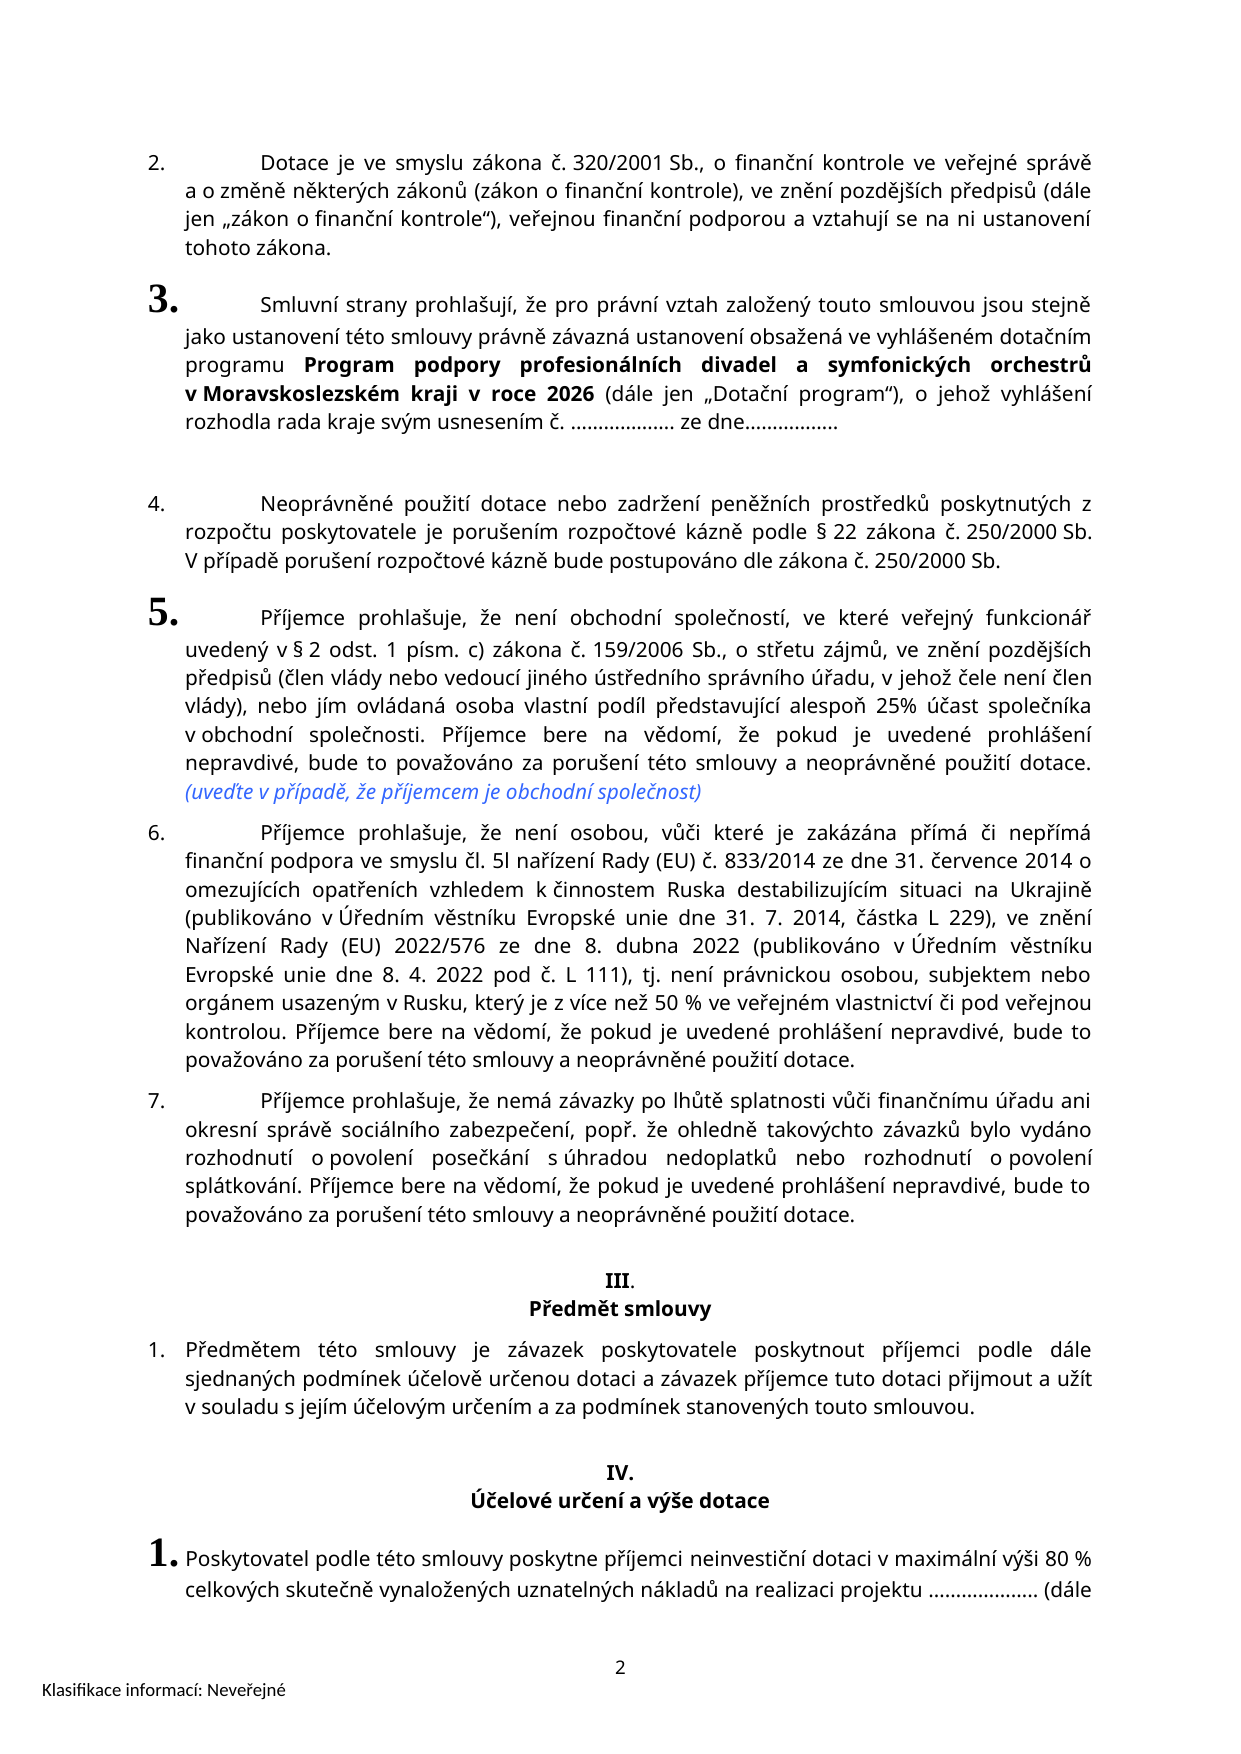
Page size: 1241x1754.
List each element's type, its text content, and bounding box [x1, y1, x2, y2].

text IV. Účelové určení a výše dotace [148, 1458, 1092, 1515]
list Předmětem této smlouvy je závazek poskytovatele poskytnout příjemci podle dále sjednaných podmínek účelově určenou dotaci a závazek příjemce tuto dotaci přijmout a užít v souladu s jejím účelovým určením a za podmínek stanovených touto smlouvou. [148, 1335, 1092, 1421]
list Příjemce prohlašuje, že nemá závazky po lhůtě splatnosti vůči finančnímu úřadu ani okresní správě sociálního zabezpečení, popř. že ohledně takovýchto závazků bylo vydáno rozhodnutí o povolení posečkání s úhradou nedoplatků nebo rozhodnutí o povolení splátkování. Příjemce bere na vědomí, že pokud je uvedené prohlášení nepravdivé, bude to považováno za porušení této smlouvy a neoprávněné použití dotace. [148, 1086, 1092, 1228]
list Dotace je ve smyslu zákona č. 320/2001 Sb., o finanční kontrole ve veřejné správě a o změně některých zákonů (zákon o finanční kontrole), ve znění pozdějších předpisů (dále jen „zákon o finanční kontrole“), veřejnou finanční podporou a vztahují se na ni ustanovení tohoto zákona. [148, 148, 1092, 261]
list Poskytovatel podle této smlouvy poskytne příjemci neinvestiční dotaci v maximální výši 80 % celkových skutečně vynaložených uznatelných nákladů na realizaci projektu ……………….. (dále [148, 1528, 1092, 1604]
list Příjemce prohlašuje, že není osobou, vůči které je zakázána přímá či nepřímá finanční podpora ve smyslu čl. 5l nařízení Rady (EU) č. 833/2014 ze dne 31. července 2014 o omezujících opatřeních vzhledem k činnostem Ruska destabilizujícím situaci na Ukrajině (publikováno v Úředním věstníku Evropské unie dne 31. 7. 2014, částka L 229), ve znění Nařízení Rady (EU) 2022/576 ze dne 8. dubna 2022 (publikováno v Úředním věstníku Evropské unie dne 8. 4. 2022 pod č. L 111), tj. není právnickou osobou, subjektem nebo orgánem usazeným v Rusku, který je z více než 50 % ve veřejném vlastnictví či pod veřejnou kontrolou. Příjemce bere na vědomí, že pokud je uvedené prohlášení nepravdivé, bude to považováno za porušení této smlouvy a neoprávněné použití dotace. [148, 818, 1092, 1074]
list Příjemce prohlašuje, že není obchodní společností, ve které veřejný funkcionář uvedený v § 2 odst. 1 písm. c) zákona č. 159/2006 Sb., o střetu zájmů, ve znění pozdějších předpisů (člen vlády nebo vedoucí jiného ústředního správního úřadu, v jehož čele není člen vlády), nebo jím ovládaná osoba vlastní podíl představující alespoň 25% účast společníka v obchodní společnosti. Příjemce bere na vědomí, že pokud je uvedené prohlášení nepravdivé, bude to považováno za porušení této smlouvy a neoprávněné použití dotace. (uveďte v případě, že příjemcem je obchodní společnost) [148, 587, 1092, 805]
list Neoprávněné použití dotace nebo zadržení peněžních prostředků poskytnutých z rozpočtu poskytovatele je porušením rozpočtové kázně podle § 22 zákona č. 250/2000 Sb. V případě porušení rozpočtové kázně bude postupováno dle zákona č. 250/2000 Sb. [148, 489, 1092, 574]
list Smluvní strany prohlašují, že pro právní vztah založený touto smlouvou jsou stejně jako ustanovení této smlouvy právně závazná ustanovení obsažená ve vyhlášeném dotačním programu Program podpory profesionálních divadel a symfonických orchestrů v Moravskoslezském kraji v roce 2026 (dále jen „Dotační program“), o jehož vyhlášení rozhodla rada kraje svým usnesením č. ………………. ze dne…………….. [148, 274, 1092, 436]
text III. Předmět smlouvy [148, 1266, 1092, 1323]
